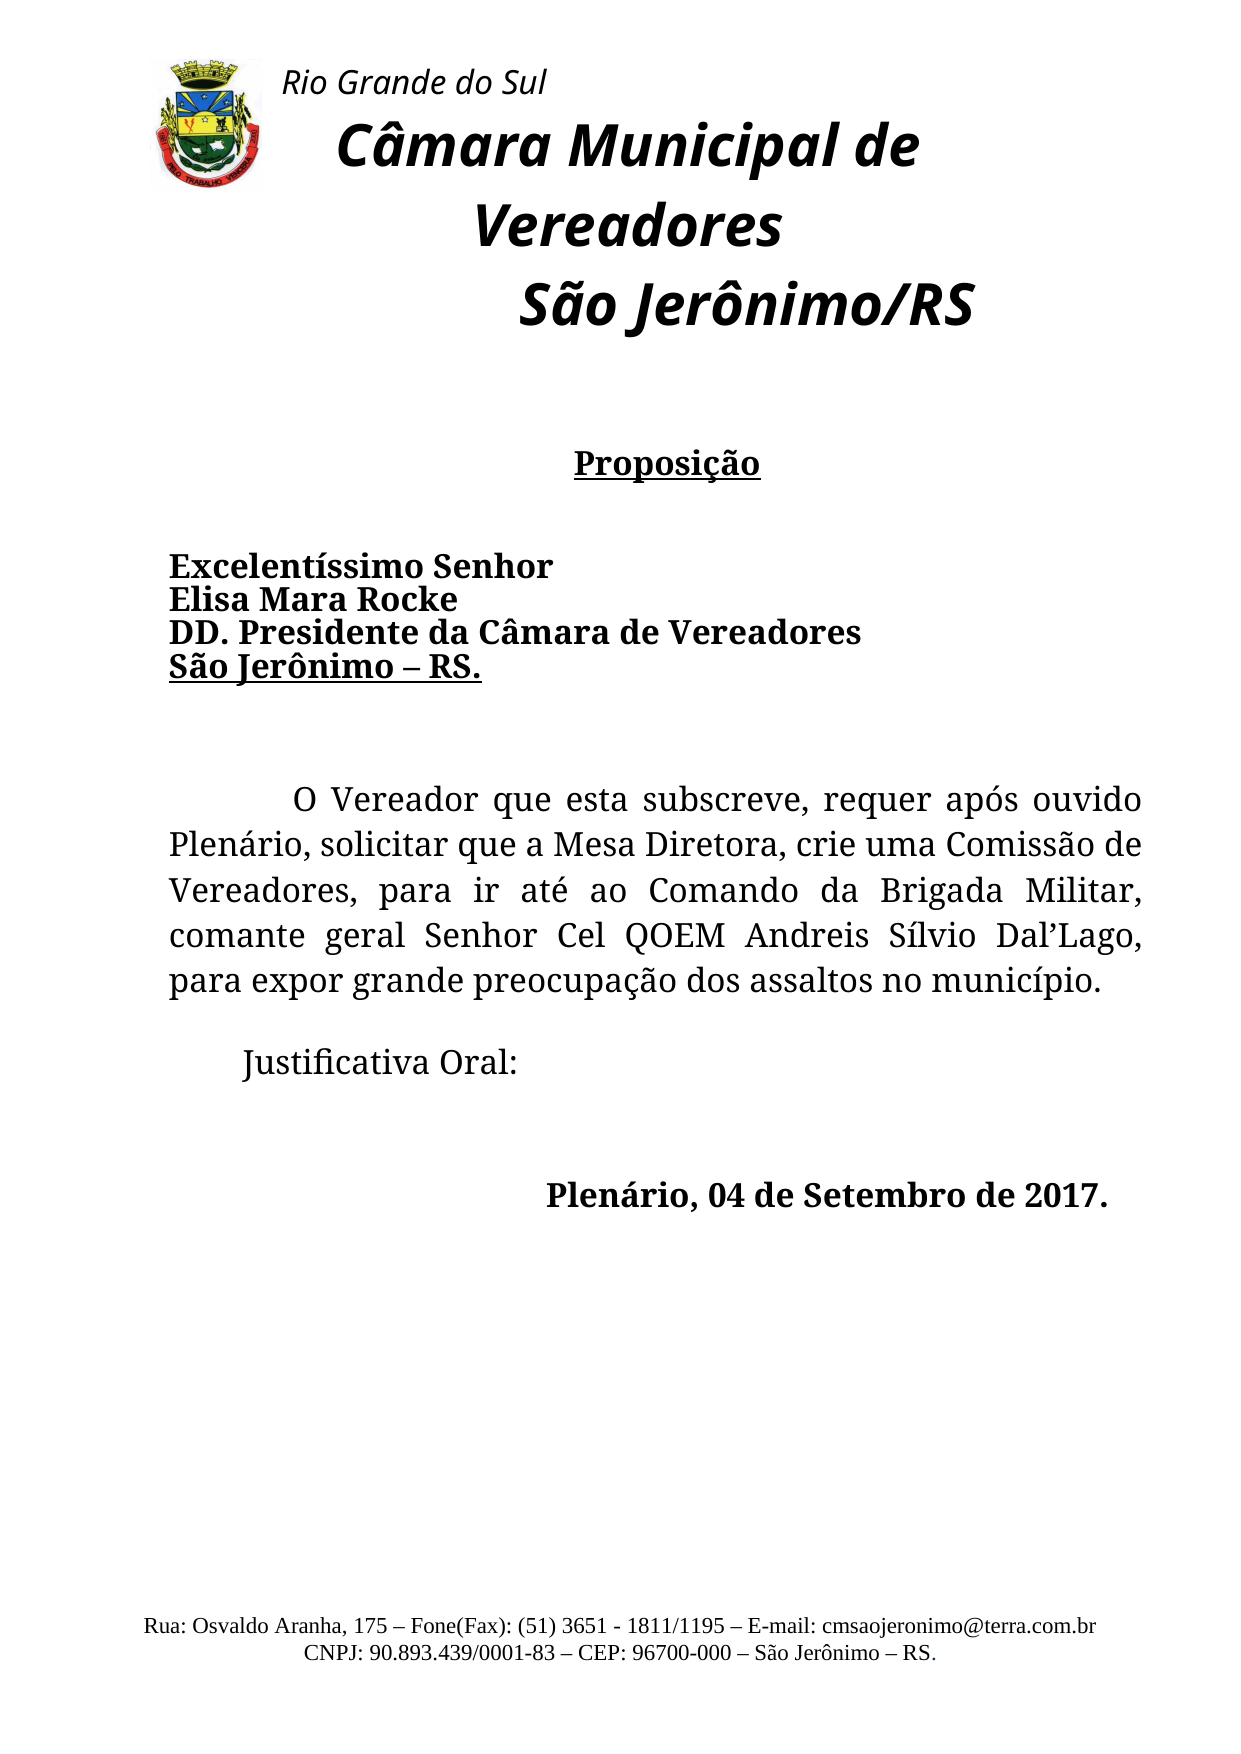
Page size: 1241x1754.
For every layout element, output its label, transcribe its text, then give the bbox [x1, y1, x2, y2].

text O Vereador que esta subscreve, requer após ouvido Plenário, solicitar que a Mesa Diretora, crie uma Comissão de Vereadores, para ir até ao Comando da Brigada Militar, comante geral Senhor Cel QOEM Andreis Sílvio Dal’Lago, para expor grande preocupação dos assaltos no município. [169, 776, 1144, 1003]
subtitle Proposição [225, 439, 1109, 485]
text São Jerônimo – RS. [169, 651, 1109, 685]
text Excelentíssimo Senhor [169, 551, 1109, 585]
text Plenário, 04 de Setembro de 2017. [225, 1172, 1109, 1218]
text Elisa Mara Rocke [169, 585, 1109, 618]
text DD. Presidente da Câmara de Vereadores [169, 618, 1109, 651]
text Justificativa Oral: [225, 1048, 1109, 1081]
